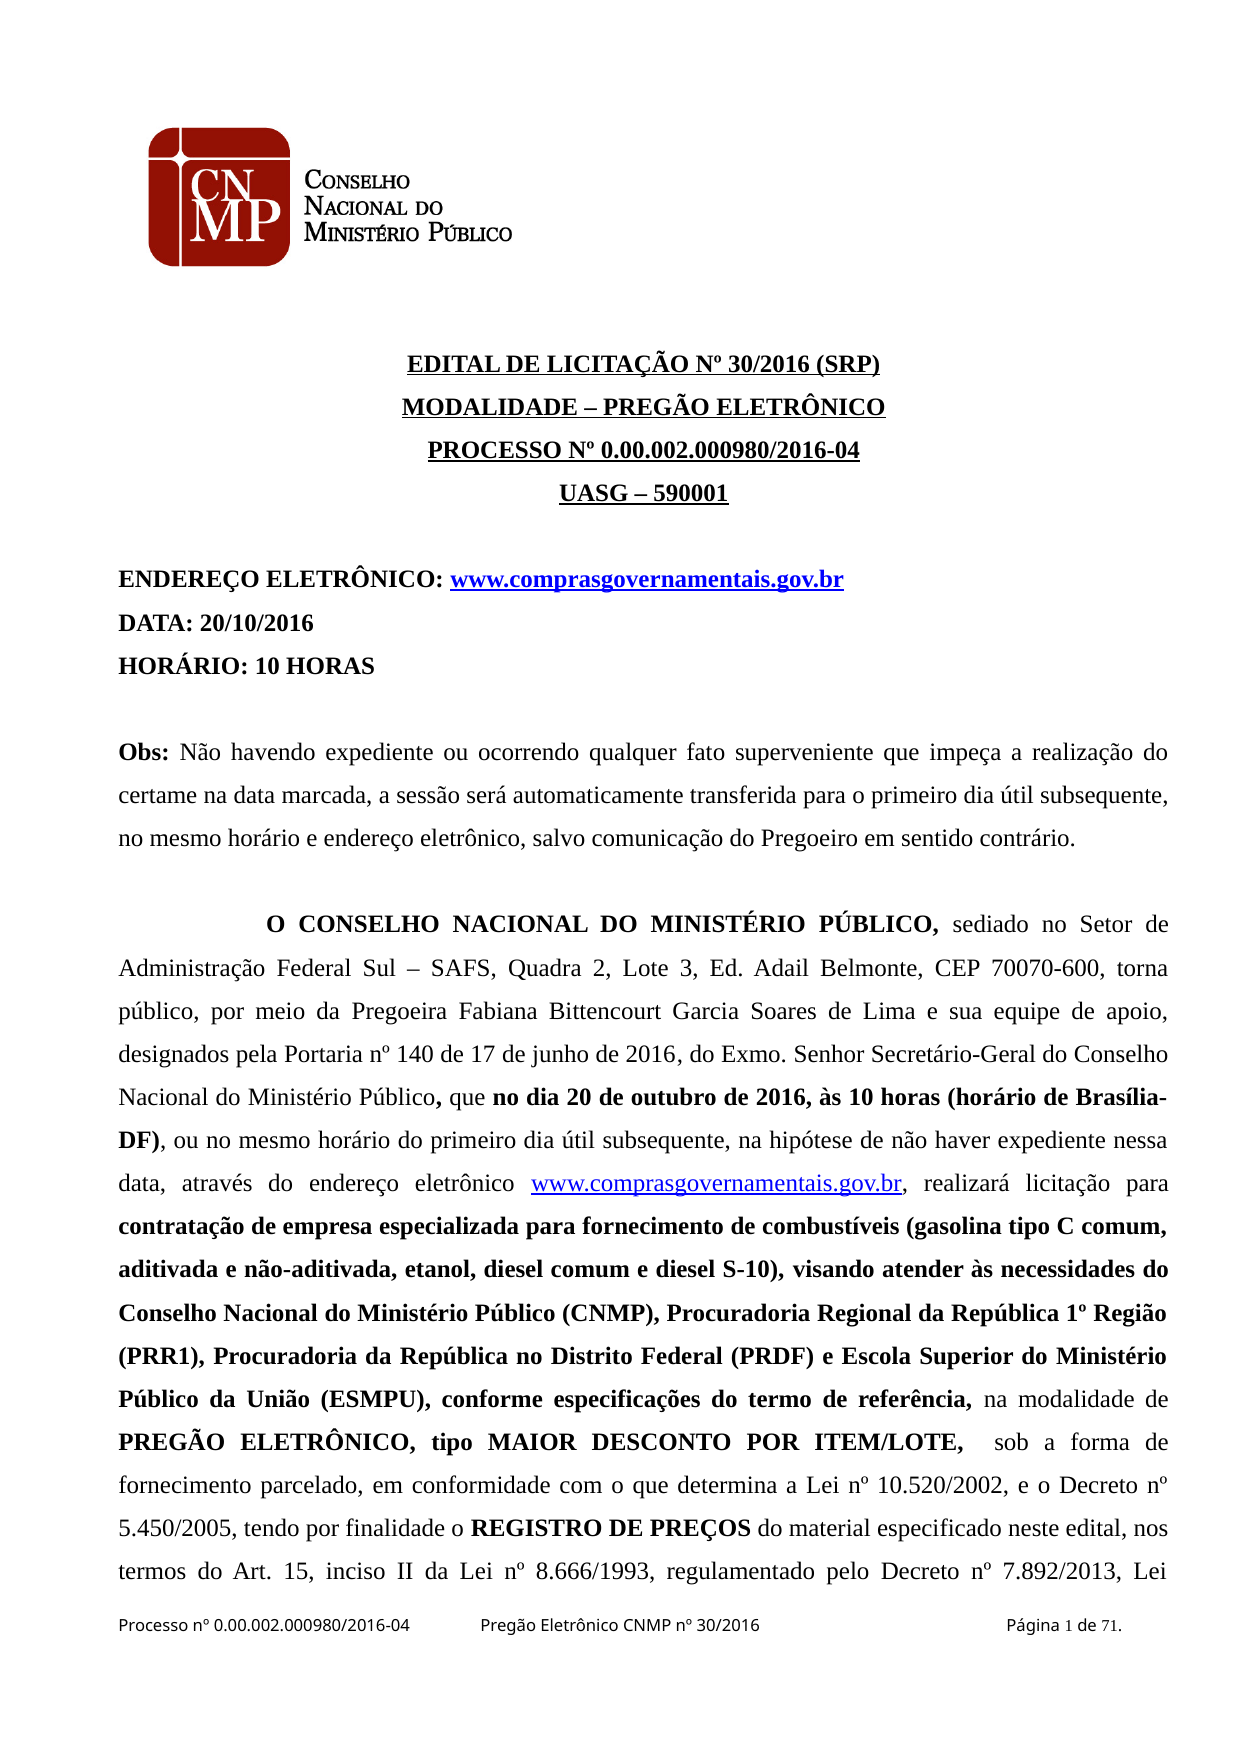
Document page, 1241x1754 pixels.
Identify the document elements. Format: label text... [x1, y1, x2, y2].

text MODALIDADE – PREGÃO ELETRÔNICO [118, 392, 1169, 421]
text Obs: Não havendo expediente ou ocorrendo qualquer fato superveniente que impeça a realização do certame na data marcada, a sessão será automaticamente transferida para o primeiro dia útil subsequente, no mesmo horário e endereço eletrônico, salvo comunicação do Pregoeiro em sentido contrário. [118, 737, 1169, 852]
text O CONSELHO NACIONAL DO MINISTÉRIO PÚBLICO, sediado no Setor de Administração Federal Sul – SAFS, Quadra 2, Lote 3, Ed. Adail Belmonte, CEP 70070-600, torna público, por meio da Pregoeira Fabiana Bittencourt Garcia Soares de Lima e sua equipe de apoio, designados pela Portaria nº 140 de 17 de junho de 2016, do Exmo. Senhor Secretário-Geral do Conselho Nacional do Ministério Público, que no dia 20 de outubro de 2016, às 10 horas (horário de Brasília-DF), ou no mesmo horário do primeiro dia útil subsequente, na hipótese de não haver expediente nessa data, através do endereço eletrônico www.comprasgovernamentais.gov.br, realizará licitação para contratação de empresa especializada para fornecimento de combustíveis (gasolina tipo C comum, aditivada e não-aditivada, etanol, diesel comum e diesel S-10), visando atender às necessidades do Conselho Nacional do Ministério Público (CNMP), Procuradoria Regional da República 1º Região (PRR1), Procuradoria da República no Distrito Federal (PRDF) e Escola Superior do Ministério Público da União (ESMPU), conforme especificações do termo de referência, na modalidade de PREGÃO ELETRÔNICO, tipo MAIOR DESCONTO POR ITEM/LOTE, sob a forma de fornecimento parcelado, em conformidade com o que determina a Lei nº 10.520/2002, e o Decreto nº 5.450/2005, tendo por finalidade o REGISTRO DE PREÇOS do material especificado neste edital, nos termos do Art. 15, inciso II da Lei nº 8.666/1993, regulamentado pelo Decreto nº 7.892/2013, Lei [118, 909, 1169, 1585]
text ENDEREÇO ELETRÔNICO: www.comprasgovernamentais.gov.br [118, 564, 1169, 593]
text PROCESSO Nº 0.00.002.000980/2016-04 [118, 435, 1169, 464]
text UASG – 590001 [118, 478, 1169, 507]
text DATA: 20/10/2016 [118, 608, 1169, 636]
picture [124, 105, 528, 288]
text HORÁRIO: 10 HORAS [118, 651, 1169, 679]
text EDITAL DE LICITAÇÃO Nº 30/2016 (SRP) [118, 349, 1169, 378]
